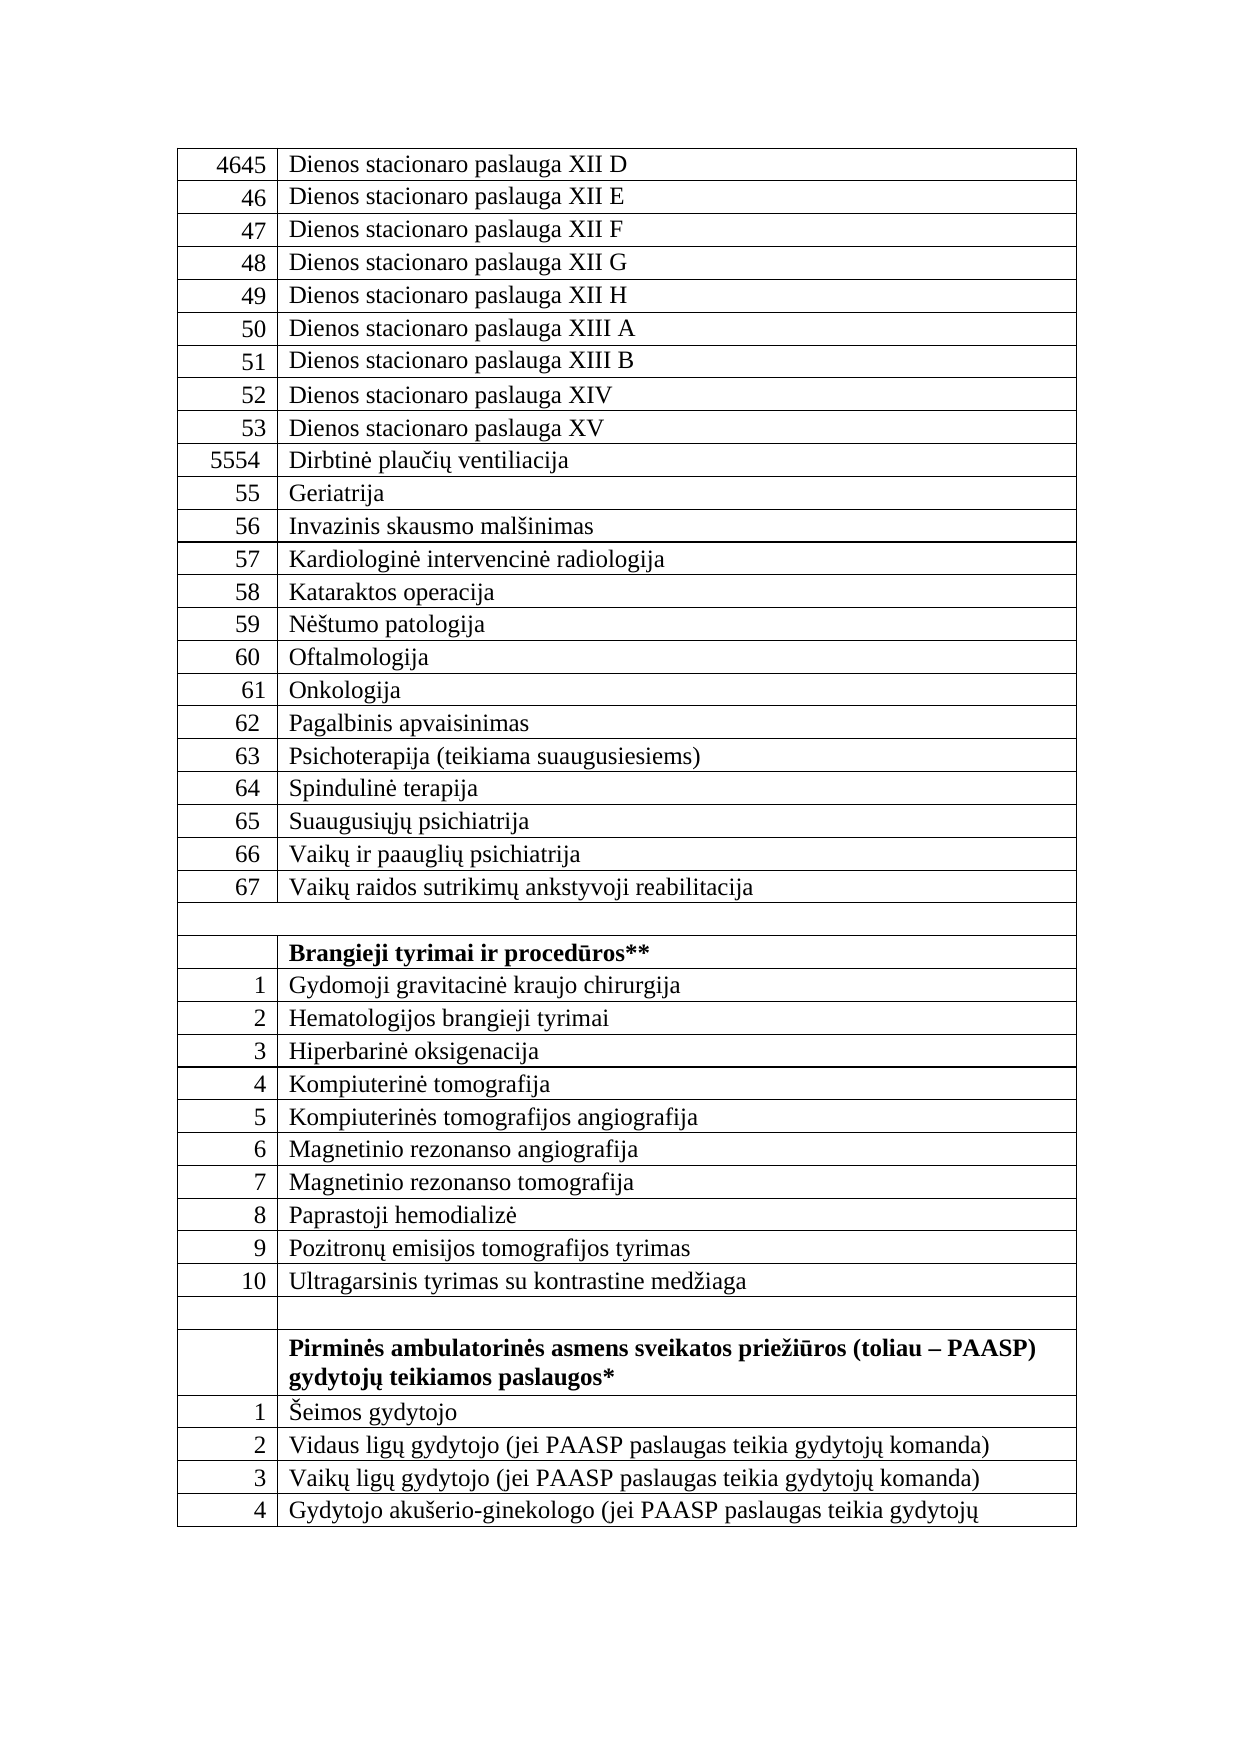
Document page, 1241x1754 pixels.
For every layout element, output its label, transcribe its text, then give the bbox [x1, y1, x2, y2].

table_cell 66 [178, 838, 277, 869]
table_cell 3 [178, 1461, 277, 1493]
table_cell Magnetinio rezonanso tomografija [278, 1166, 1076, 1198]
table_cell Nėštumo patologija [278, 608, 1076, 640]
table_cell 4645 [178, 149, 277, 180]
table_cell Paprastoji hemodializė [278, 1199, 1076, 1230]
table_cell Dienos stacionaro paslauga XIII A [278, 313, 1076, 344]
table_cell Spindulinė terapija [278, 772, 1076, 804]
table_cell 4 [178, 1068, 277, 1099]
table_cell Dienos stacionaro paslauga XII H [278, 280, 1076, 312]
table_cell Invazinis skausmo malšinimas [278, 510, 1076, 541]
table_cell 56 [178, 510, 277, 541]
table_cell 1 [178, 1396, 277, 1427]
table_cell 1 [178, 969, 277, 1001]
table_cell Gydomoji gravitacinė kraujo chirurgija [278, 969, 1076, 1001]
table_cell Dienos stacionaro paslauga XII D [278, 149, 1076, 180]
table_cell 67 [178, 871, 277, 902]
table_cell 2 [178, 1428, 277, 1460]
table_cell Dienos stacionaro paslauga XII E [278, 181, 1076, 213]
table_cell Ultragarsinis tyrimas su kontrastine medžiaga [278, 1264, 1076, 1296]
table_cell Dienos stacionaro paslauga XIII B [278, 346, 1076, 377]
table_cell 65 [178, 805, 277, 837]
table_cell 57 [178, 543, 277, 574]
table_cell 46 [178, 181, 277, 213]
table_cell [278, 1297, 1076, 1329]
table_cell 60 [178, 641, 277, 673]
table_cell 53 [178, 411, 277, 443]
table_cell [178, 1297, 277, 1329]
table_cell Oftalmologija [278, 641, 1076, 673]
table_cell 47 [178, 214, 277, 246]
table_cell 2 [178, 1002, 277, 1033]
table_cell Kompiuterinė tomografija [278, 1068, 1076, 1099]
table_cell Brangieji tyrimai ir procedūros** [278, 936, 1076, 968]
table_cell Kardiologinė intervencinė radiologija [278, 543, 1076, 574]
table_cell 62 [178, 706, 277, 738]
table_cell 7 [178, 1166, 277, 1198]
table_cell 61 [178, 674, 277, 705]
table_cell 8 [178, 1199, 277, 1230]
table_cell 52 [178, 378, 277, 410]
table_cell Pagalbinis apvaisinimas [278, 706, 1076, 738]
table_cell Hiperbarinė oksigenacija [278, 1035, 1076, 1066]
table_cell 58 [178, 575, 277, 607]
table_cell Onkologija [278, 674, 1076, 705]
table_cell 59 [178, 608, 277, 640]
table_cell [178, 1330, 277, 1394]
table_cell Magnetinio rezonanso angiografija [278, 1133, 1076, 1165]
table_cell Kompiuterinės tomografijos angiografija [278, 1100, 1076, 1132]
table_cell 64 [178, 772, 277, 804]
table_cell 9 [178, 1231, 277, 1263]
table_cell 4 [178, 1494, 277, 1526]
table_cell Hematologijos brangieji tyrimai [278, 1002, 1076, 1033]
table_cell 6 [178, 1133, 277, 1165]
table_cell 55 [178, 477, 277, 508]
table_cell 49 [178, 280, 277, 312]
table_cell Geriatrija [278, 477, 1076, 508]
table_cell Dienos stacionaro paslauga XIV [278, 378, 1076, 410]
table_cell Dienos stacionaro paslauga XV [278, 411, 1076, 443]
table_cell Vaikų ligų gydytojo (jei PAASP paslaugas teikia gydytojų komanda) [278, 1461, 1076, 1493]
table_cell [178, 903, 1076, 935]
table_cell 48 [178, 247, 277, 279]
table_cell Pozitronų emisijos tomografijos tyrimas [278, 1231, 1076, 1263]
table_cell Kataraktos operacija [278, 575, 1076, 607]
table_cell Suaugusiųjų psichiatrija [278, 805, 1076, 837]
table_cell 5554 [178, 444, 277, 476]
table_cell Psichoterapija (teikiama suaugusiesiems) [278, 739, 1076, 771]
table_cell Gydytojo akušerio-ginekologo (jei PAASP paslaugas teikia gydytojų [278, 1494, 1076, 1526]
table_cell 51 [178, 346, 277, 377]
table_cell Vaikų ir paauglių psichiatrija [278, 838, 1076, 869]
table_cell Dirbtinė plaučių ventiliacija [278, 444, 1076, 476]
table_cell [178, 936, 277, 968]
table_cell 5 [178, 1100, 277, 1132]
table_cell 3 [178, 1035, 277, 1066]
table_cell Dienos stacionaro paslauga XII G [278, 247, 1076, 279]
table_cell Šeimos gydytojo [278, 1396, 1076, 1427]
table_cell 63 [178, 739, 277, 771]
table_cell 10 [178, 1264, 277, 1296]
table_cell 50 [178, 313, 277, 344]
table_cell Dienos stacionaro paslauga XII F [278, 214, 1076, 246]
table_cell Pirminės ambulatorinės asmens sveikatos priežiūros (toliau – PAASP) gydytojų teikiamos paslaugos* [278, 1330, 1076, 1394]
table_cell Vidaus ligų gydytojo (jei PAASP paslaugas teikia gydytojų komanda) [278, 1428, 1076, 1460]
table_cell Vaikų raidos sutrikimų ankstyvoji reabilitacija [278, 871, 1076, 902]
